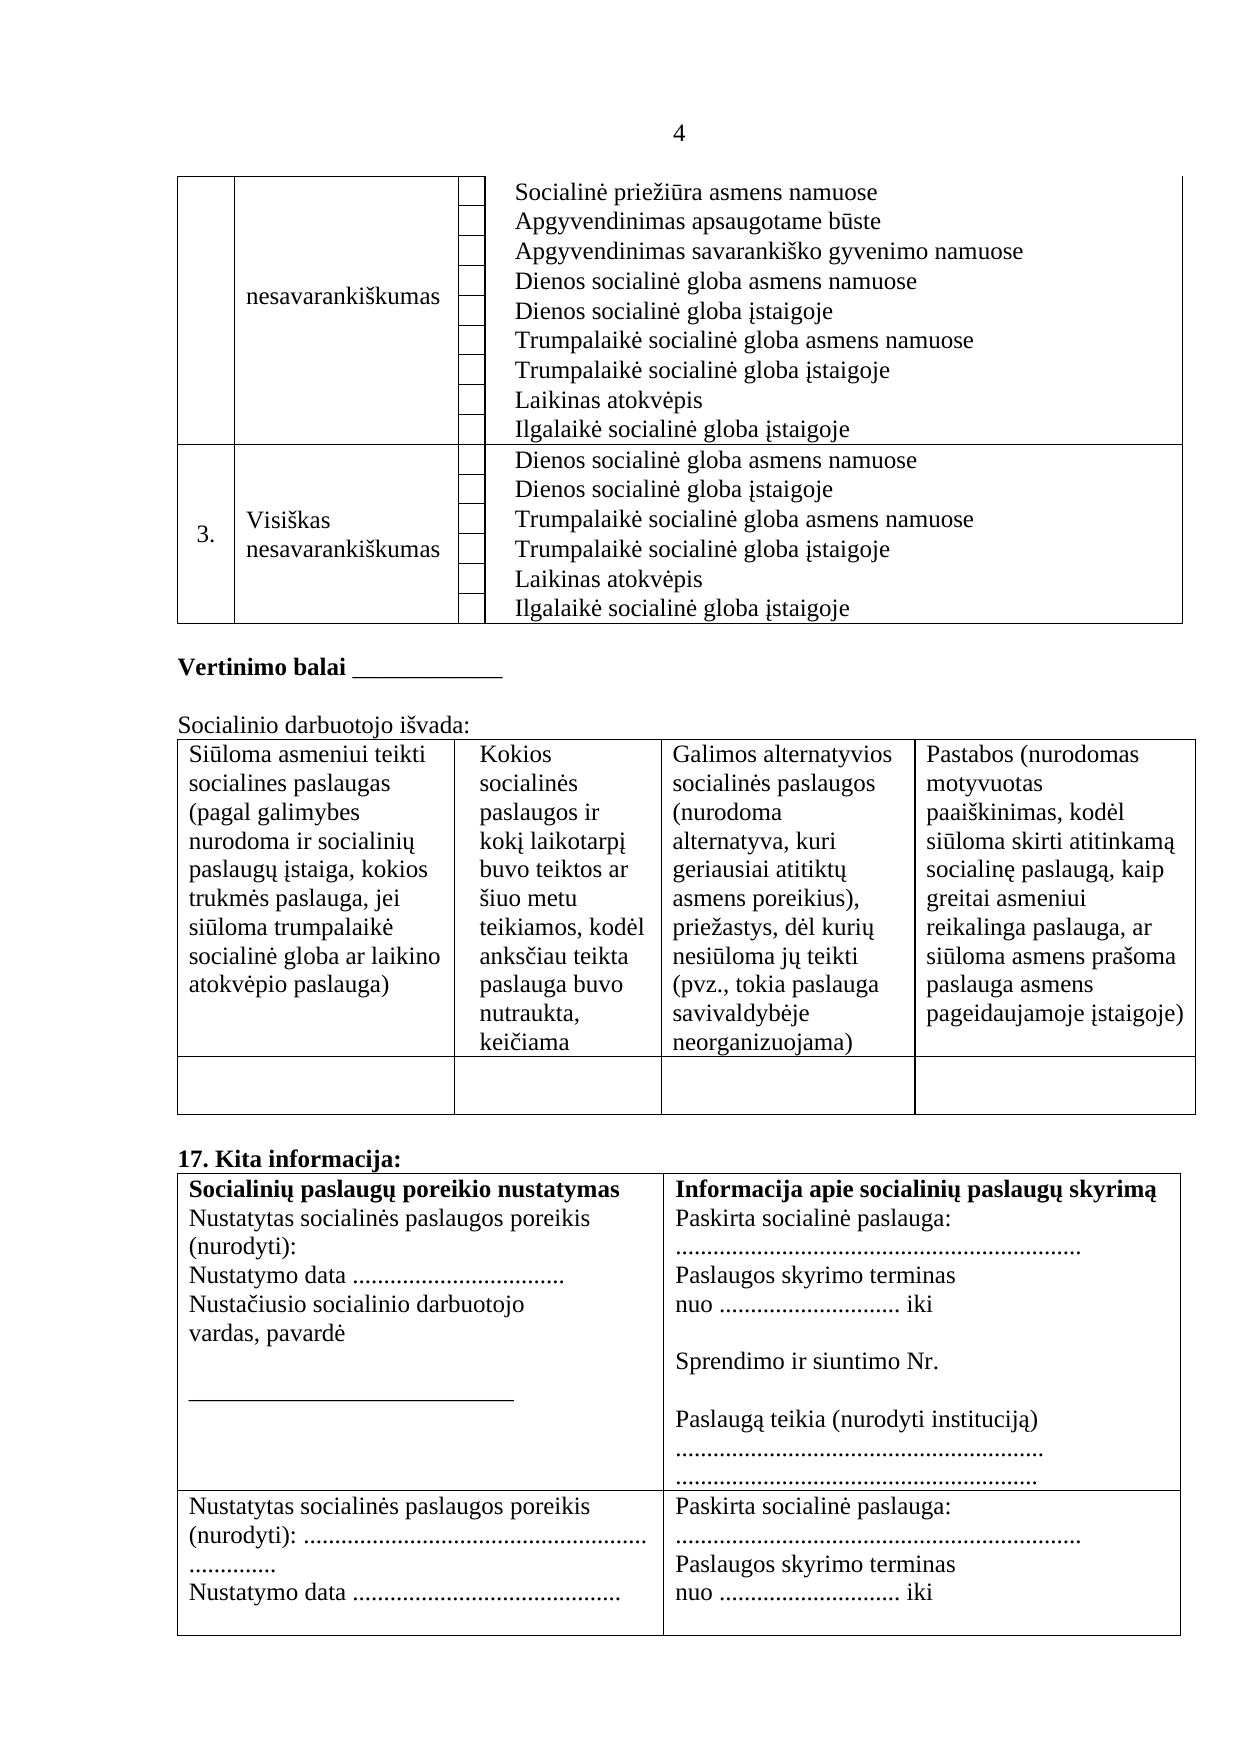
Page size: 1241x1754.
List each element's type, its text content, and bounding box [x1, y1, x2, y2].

table_cell [916, 1057, 1195, 1114]
text Vertinimo balai ____________ [177, 652, 1181, 681]
table_cell Visiškas nesavarankiškumas [235, 445, 458, 622]
table_cell nesavarankiškumas [235, 177, 458, 444]
table_cell [459, 475, 484, 503]
table_header Siūloma asmeniui teikti socialines paslaugas (pagal galimybes nurodoma ir socialinių paslaugų įstaiga, kokios trukmės paslauga, jei siūloma trumpalaikė socialinė globa ar laikino atokvėpio paslauga) [178, 740, 454, 1056]
table_cell [459, 206, 484, 235]
table_cell Dienos socialinė globa asmens namuose [486, 265, 1182, 295]
table_cell [459, 296, 484, 324]
table_cell [459, 385, 484, 414]
table_cell [178, 1057, 454, 1114]
table_cell [178, 177, 234, 444]
table_header Informacija apie socialinių paslaugų skyrimą Paskirta socialinė paslauga: ................................................................. Paslaugos skyrimo terminas nuo ............................. iki Sprendimo ir siuntimo Nr. Paslaugą teikia (nurodyti instituciją) ........................................................... .......................................................... [664, 1174, 1180, 1490]
text Socialinio darbuotojo išvada: [177, 710, 1181, 738]
table_cell Socialinė priežiūra asmens namuose [486, 176, 1182, 205]
table_cell [459, 564, 484, 593]
table_cell Trumpalaikė socialinė globa įstaigoje [486, 533, 1182, 563]
table_cell Apgyvendinimas apsaugotame būste [486, 205, 1182, 235]
table_cell [455, 1057, 661, 1114]
table_cell [662, 1057, 914, 1114]
table_cell [459, 534, 484, 563]
table_cell Dienos socialinė globa įstaigoje [486, 474, 1182, 503]
table_cell [459, 236, 484, 265]
table_cell [459, 594, 484, 622]
text 17. Kita informacija: [177, 1144, 1181, 1173]
table_cell Laikinas atokvėpis Ilgalaikė socialinė globa įstaigoje [486, 563, 1182, 622]
table_cell [459, 177, 484, 205]
table_cell Nustatytas socialinės paslaugos poreikis (nurodyti): ..................................................................... Nustatymo data ........................................... [178, 1491, 663, 1635]
table_header Socialinių paslaugų poreikio nustatymas Nustatytas socialinės paslaugos poreikis (nurodyti): Nustatymo data .................................. Nustačiusio socialinio darbuotojo vardas, pavardė __________________________ [178, 1174, 663, 1490]
table_header Galimos alternatyvios socialinės paslaugos (nurodoma alternatyva, kuri geriausiai atitiktų asmens poreikius), priežastys, dėl kurių nesiūloma jų teikti (pvz., tokia paslauga savivaldybėje neorganizuojama) [662, 740, 914, 1056]
table_header Pastabos (nurodomas motyvuotas paaiškinimas, kodėl siūloma skirti atitinkamą socialinę paslaugą, kaip greitai asmeniui reikalinga paslauga, ar siūloma asmens prašoma paslauga asmens pageidaujamoje įstaigoje) [916, 740, 1195, 1056]
table_cell 3. [178, 445, 234, 622]
table_cell [459, 504, 484, 533]
table_cell Trumpalaikė socialinė globa asmens namuose [486, 325, 1182, 354]
table_cell Apgyvendinimas savarankiško gyvenimo namuose [486, 235, 1182, 265]
table_cell [459, 266, 484, 295]
table_cell [459, 415, 484, 444]
table_cell Dienos socialinė globa asmens namuose [486, 445, 1182, 473]
table_cell [459, 355, 484, 384]
table_cell Trumpalaikė socialinė globa asmens namuose [486, 503, 1182, 533]
table_header Kokios socialinės paslaugos ir kokį laikotarpį buvo teiktos ar šiuo metu teikiamos, kodėl anksčiau teikta paslauga buvo nutraukta, keičiama [455, 740, 661, 1056]
table_cell Trumpalaikė socialinė globa įstaigoje [486, 354, 1182, 384]
table_cell Paskirta socialinė paslauga: ................................................................. Paslaugos skyrimo terminas nuo ............................. iki [664, 1491, 1180, 1635]
table_cell [459, 445, 484, 473]
table_cell [459, 326, 484, 354]
table_cell Dienos socialinė globa įstaigoje [486, 295, 1182, 324]
table_cell Laikinas atokvėpis Ilgalaikė socialinė globa įstaigoje [486, 384, 1182, 444]
